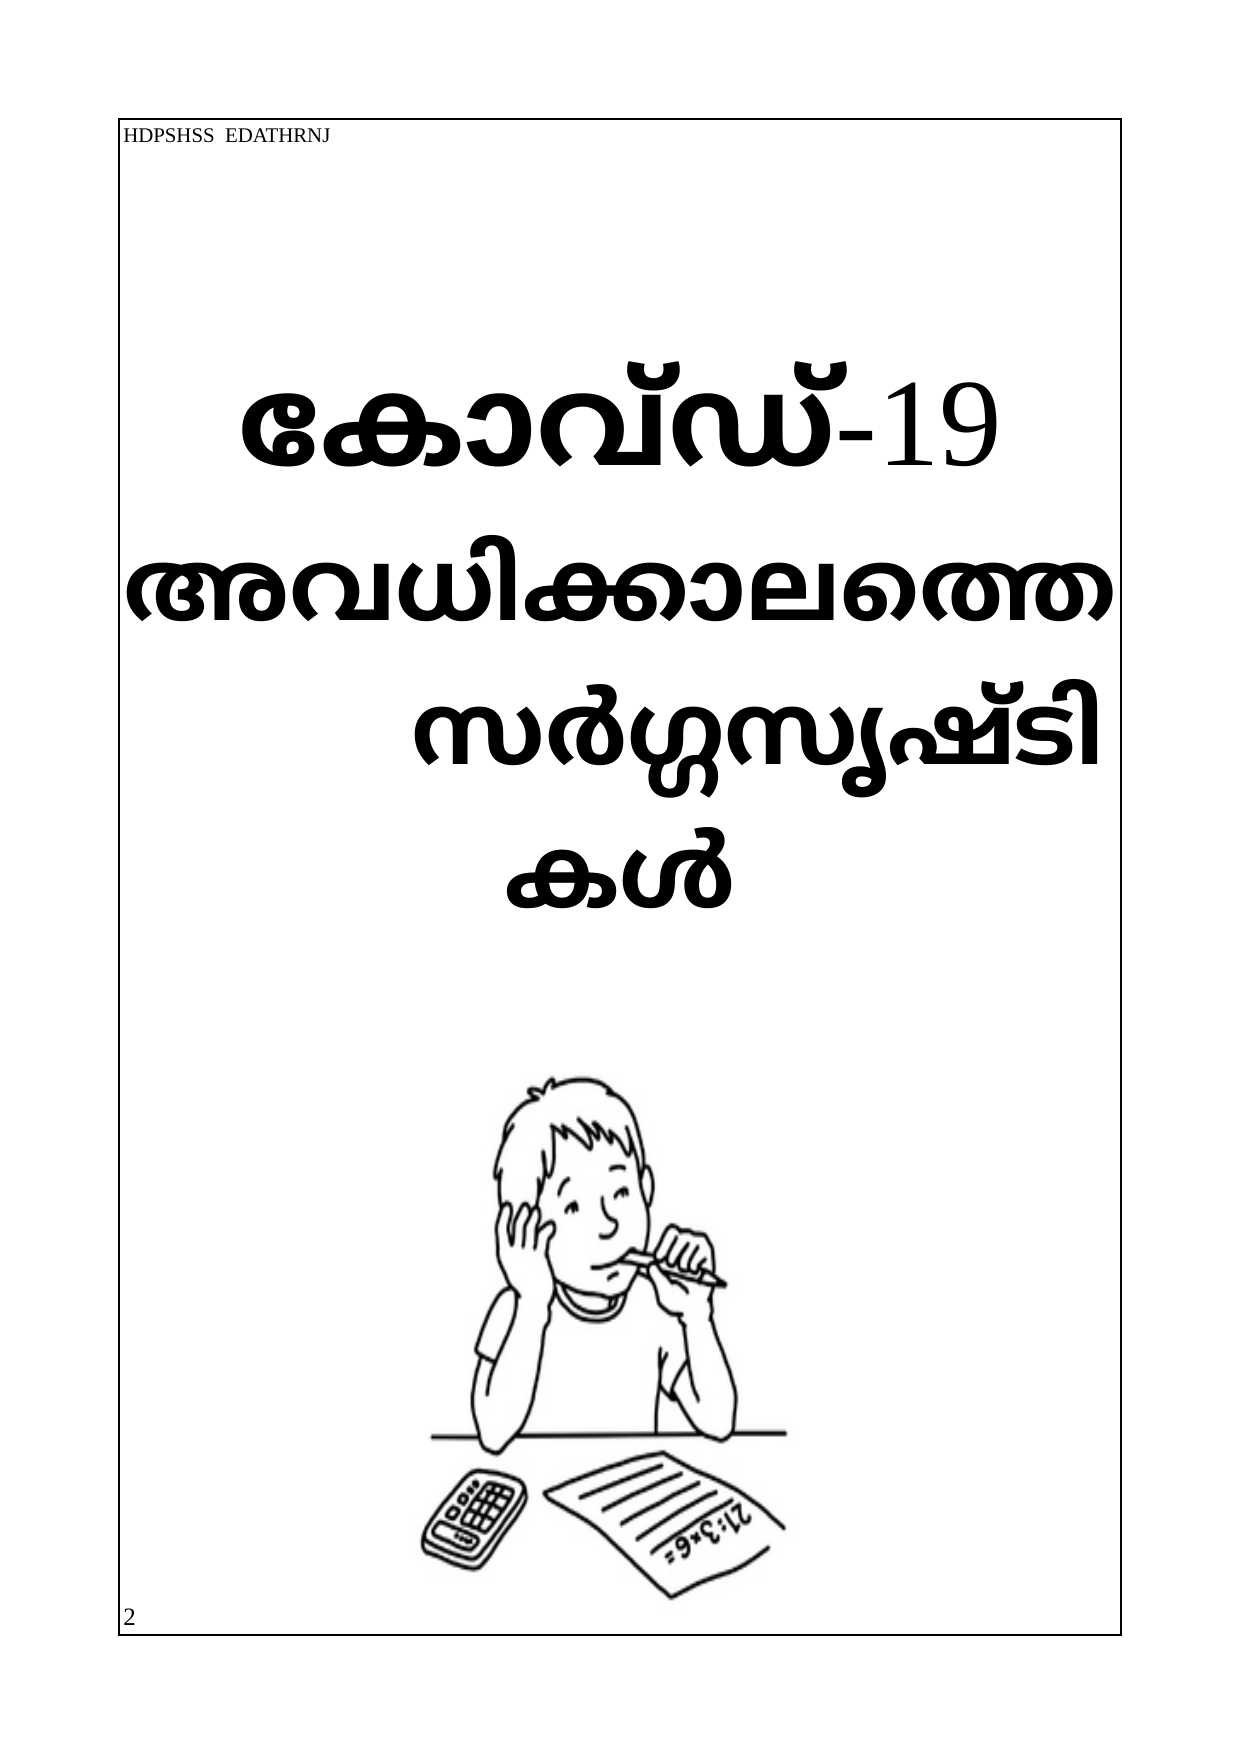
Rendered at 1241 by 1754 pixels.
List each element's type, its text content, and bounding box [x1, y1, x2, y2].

picture [413, 1072, 805, 1610]
subtitle അവധിക്കാലത്തെ [123, 534, 1117, 658]
text കോവ്ഡ്-19 [123, 348, 1117, 513]
text സർഗ്ഗസൃഷ്ടികൾ [123, 671, 1117, 946]
